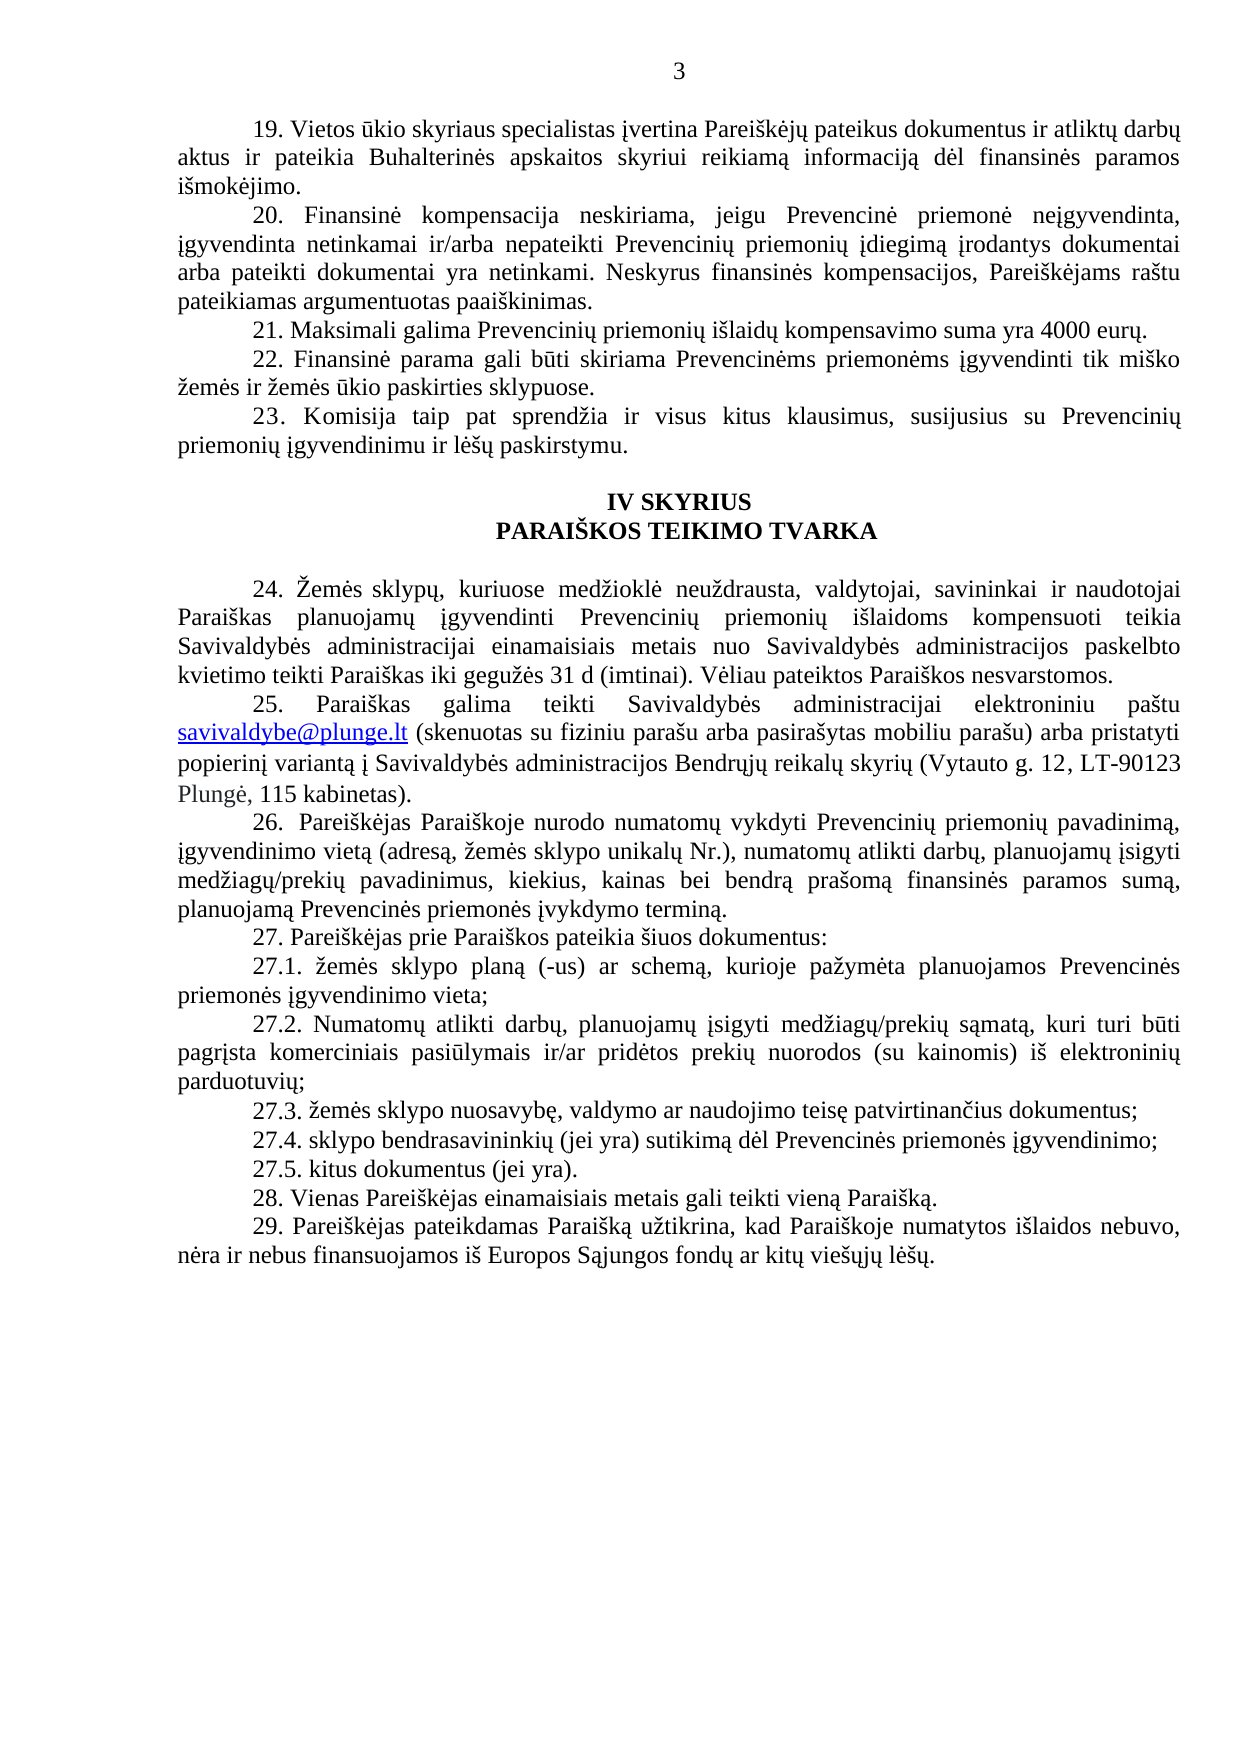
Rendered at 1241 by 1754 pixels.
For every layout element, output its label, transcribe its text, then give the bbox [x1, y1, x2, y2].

text 27.3. žemės sklypo nuosavybę, valdymo ar naudojimo teisę patvirtinančius dokumentus; [177, 1095, 1181, 1125]
text 19. Vietos ūkio skyriaus specialistas įvertina Pareiškėjų pateikus dokumentus ir atliktų darbų aktus ir pateikia Buhalterinės apskaitos skyriui reikiamą informaciją dėl finansinės paramos išmokėjimo. [177, 114, 1181, 200]
text 25. Paraiškas galima teikti Savivaldybės administracijai elektroniniu paštu savivaldybe@plunge.lt (skenuotas su fiziniu parašu arba pasirašytas mobiliu parašu) arba pristatyti popierinį variantą į Savivaldybės administracijos Bendrųjų reikalų skyrių (Vytauto g. 12, LT-90123 Plungė, 115 kabinetas). [177, 689, 1181, 807]
text 29. Pareiškėjas pateikdamas Paraišką užtikrina, kad Paraiškoje numatytos išlaidos nebuvo, nėra ir nebus finansuojamos iš Europos Sąjungos fondų ar kitų viešųjų lėšų. [177, 1211, 1181, 1269]
text 28. Vienas Pareiškėjas einamaisiais metais gali teikti vieną Paraišką. [177, 1183, 1181, 1211]
text IV SKYRIUS [177, 487, 1181, 516]
text 27.4. sklypo bendrasavininkių (jei yra) sutikimą dėl Prevencinės priemonės įgyvendinimo; [177, 1125, 1181, 1154]
text 20. Finansinė kompensacija neskiriama, jeigu Prevencinė priemonė neįgyvendinta, įgyvendinta netinkamai ir/arba nepateikti Prevencinių priemonių įdiegimą įrodantys dokumentai arba pateikti dokumentai yra netinkami. Neskyrus finansinės kompensacijos, Pareiškėjams raštu pateikiamas argumentuotas paaiškinimas. [177, 200, 1181, 315]
text 27.1. žemės sklypo planą (-us) ar schemą, kurioje pažymėta planuojamos Prevencinės priemonės įgyvendinimo vieta; [177, 951, 1181, 1009]
text 27.2. Numatomų atlikti darbų, planuojamų įsigyti medžiagų/prekių sąmatą, kuri turi būti pagrįsta komerciniais pasiūlymais ir/ar pridėtos prekių nuorodos (su kainomis) iš elektroninių parduotuvių; [177, 1009, 1181, 1095]
text 22. Finansinė parama gali būti skiriama Prevencinėms priemonėms įgyvendinti tik miško žemės ir žemės ūkio paskirties sklypuose. [177, 344, 1181, 401]
text 23. Komisija taip pat sprendžia ir visus kitus klausimus, susijusius su Prevencinių priemonių įgyvendinimu ir lėšų paskirstymu. [177, 401, 1181, 459]
text 26. Pareiškėjas Paraiškoje nurodo numatomų vykdyti Prevencinių priemonių pavadinimą, įgyvendinimo vietą (adresą, žemės sklypo unikalų Nr.), numatomų atlikti darbų, planuojamų įsigyti medžiagų/prekių pavadinimus, kiekius, kainas bei bendrą prašomą finansinės paramos sumą, planuojamą Prevencinės priemonės įvykdymo terminą. [177, 807, 1181, 922]
text 27. Pareiškėjas prie Paraiškos pateikia šiuos dokumentus: [177, 922, 1181, 951]
text PARAIŠKOS TEIKIMO TVARKA [177, 516, 1181, 545]
text 24. Žemės sklypų, kuriuose medžioklė neuždrausta, valdytojai, savininkai ir naudotojai Paraiškas planuojamų įgyvendinti Prevencinių priemonių išlaidoms kompensuoti teikia Savivaldybės administracijai einamaisiais metais nuo Savivaldybės administracijos paskelbto kvietimo teikti Paraiškas iki gegužės 31 d (imtinai). Vėliau pateiktos Paraiškos nesvarstomos. [177, 574, 1181, 689]
text 21. Maksimali galima Prevencinių priemonių išlaidų kompensavimo suma yra 4000 eurų. [177, 315, 1181, 344]
text 27.5. kitus dokumentus (jei yra). [177, 1154, 1181, 1183]
